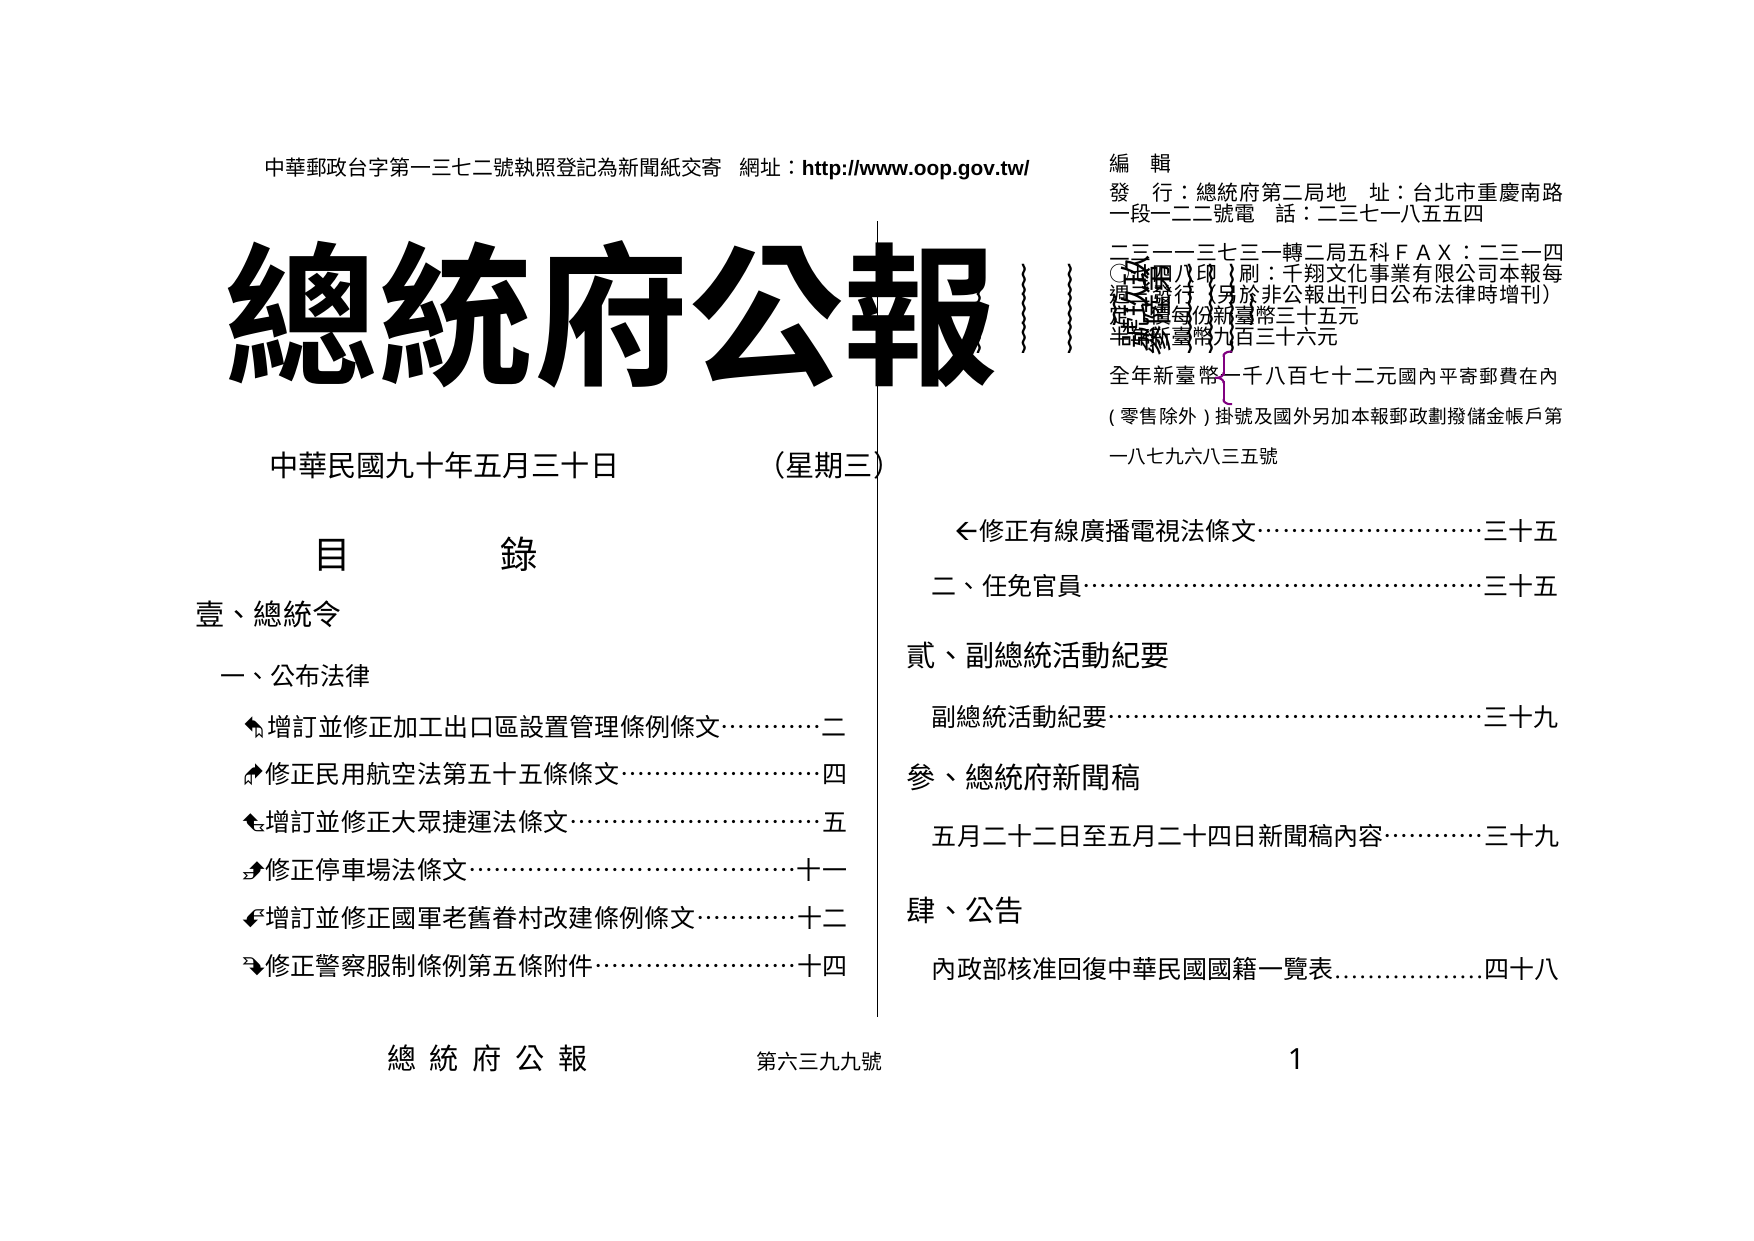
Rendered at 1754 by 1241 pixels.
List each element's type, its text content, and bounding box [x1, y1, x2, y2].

text 修正民用航空法第五十五條條文……………………四 [242, 746, 847, 793]
text 增訂並修正國軍老舊眷村改建條例條文…………十二 [242, 889, 847, 937]
text 內政部核准回復中華民國國籍一覽表………………四十八 [907, 937, 1559, 989]
text 五月二十二日至五月二十四日新聞稿內容…………三十九 [907, 804, 1559, 856]
text 目 錄 [195, 222, 847, 585]
text 貳、副總統活動紀要 [907, 616, 1559, 679]
text 增訂並修正加工出口區設置管理條例條文…………二 [242, 698, 847, 746]
text 壹、總統令 [195, 585, 847, 635]
text 二、任免官員…………………………………………三十五 [907, 562, 1559, 604]
text 肆、公告 [907, 881, 1559, 931]
text 修正警察服制條例第五條附件……………………十四 [242, 937, 847, 985]
text 修正停車場法條文…………………………………十一 [242, 841, 847, 889]
text 副總統活動紀要………………………………………三十九 [907, 685, 1559, 737]
text 一、公布法律 [195, 635, 847, 698]
text 參、總統府新聞稿 [907, 750, 1559, 798]
text 修正有線廣播電視法條文………………………三十五 [954, 222, 1559, 550]
text 增訂並修正大眾捷運法條文…………………………五 [242, 793, 847, 841]
